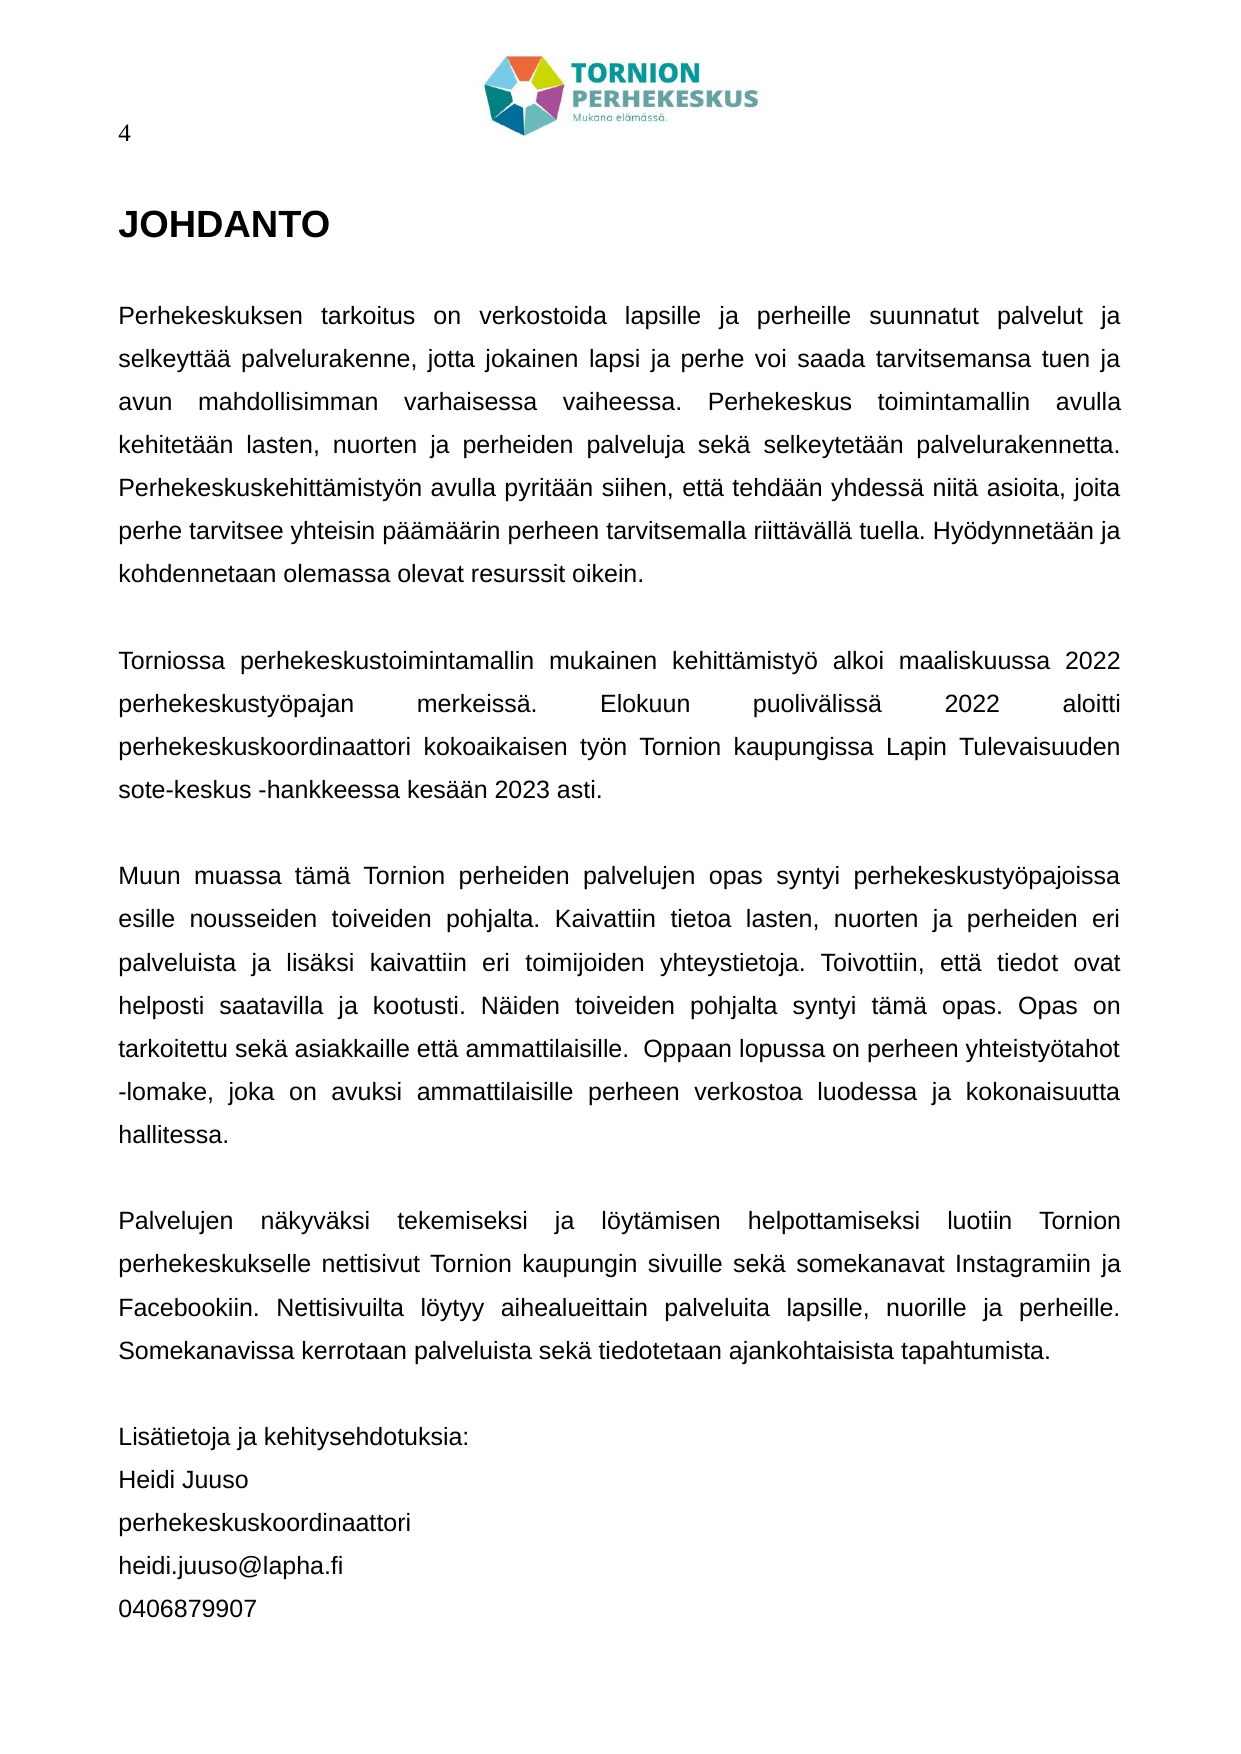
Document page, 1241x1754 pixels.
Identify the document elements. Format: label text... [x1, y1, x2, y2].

text Palvelujen näkyväksi tekemiseksi ja löytämisen helpottamiseksi luotiin Tornion perhekeskukselle nettisivut Tornion kaupungin sivuille sekä somekanavat Instagramiin ja Facebookiin. Nettisivuilta löytyy aihealueittain palveluita lapsille, nuorille ja perheille. Somekanavissa kerrotaan palveluista sekä tiedotetaan ajankohtaisista tapahtumista. [118, 1206, 1122, 1364]
picture [474, 46, 766, 145]
text Perhekeskuksen tarkoitus on verkostoida lapsille ja perheille suunnatut palvelut ja selkeyttää palvelurakenne, jotta jokainen lapsi ja perhe voi saada tarvitsemansa tuen ja avun mahdollisimman varhaisessa vaiheessa. Perhekeskus toimintamallin avulla kehitetään lasten, nuorten ja perheiden palveluja sekä selkeytetään palvelurakennetta. Perhekeskuskehittämistyön avulla pyritään siihen, että tehdään yhdessä niitä asioita, joita perhe tarvitsee yhteisin päämäärin perheen tarvitsemalla riittävällä tuella. Hyödynnetään ja kohdennetaan olemassa olevat resurssit oikein. [118, 301, 1122, 588]
text Muun muassa tämä Tornion perheiden palvelujen opas syntyi perhekeskustyöpajoissa esille nousseiden toiveiden pohjalta. Kaivattiin tietoa lasten, nuorten ja perheiden eri palveluista ja lisäksi kaivattiin eri toimijoiden yhteystietoja. Toivottiin, että tiedot ovat helposti saatavilla ja kootusti. Näiden toiveiden pohjalta syntyi tämä opas. Opas on tarkoitettu sekä asiakkaille että ammattilaisille. Oppaan lopussa on perheen yhteistyötahot -lomake, joka on avuksi ammattilaisille perheen verkostoa luodessa ja kokonaisuutta hallitessa. [118, 861, 1122, 1149]
text Torniossa perhekeskustoimintamallin mukainen kehittämistyö alkoi maaliskuussa 2022 perhekeskustyöpajan merkeissä. Elokuun puolivälissä 2022 aloitti perhekeskuskoordinaattori kokoaikaisen työn Tornion kaupungissa Lapin Tulevaisuuden sote-keskus -hankkeessa kesään 2023 asti. [118, 646, 1122, 804]
subtitle JOHDANTO [118, 201, 1122, 245]
text heidi.juuso@lapha.fi [118, 1551, 1122, 1580]
text Heidi Juuso [118, 1465, 1122, 1494]
text Lisätietoja ja kehitysehdotuksia: [118, 1422, 1122, 1451]
text perhekeskuskoordinaattori [118, 1508, 1122, 1537]
text 0406879907 [118, 1594, 1122, 1623]
